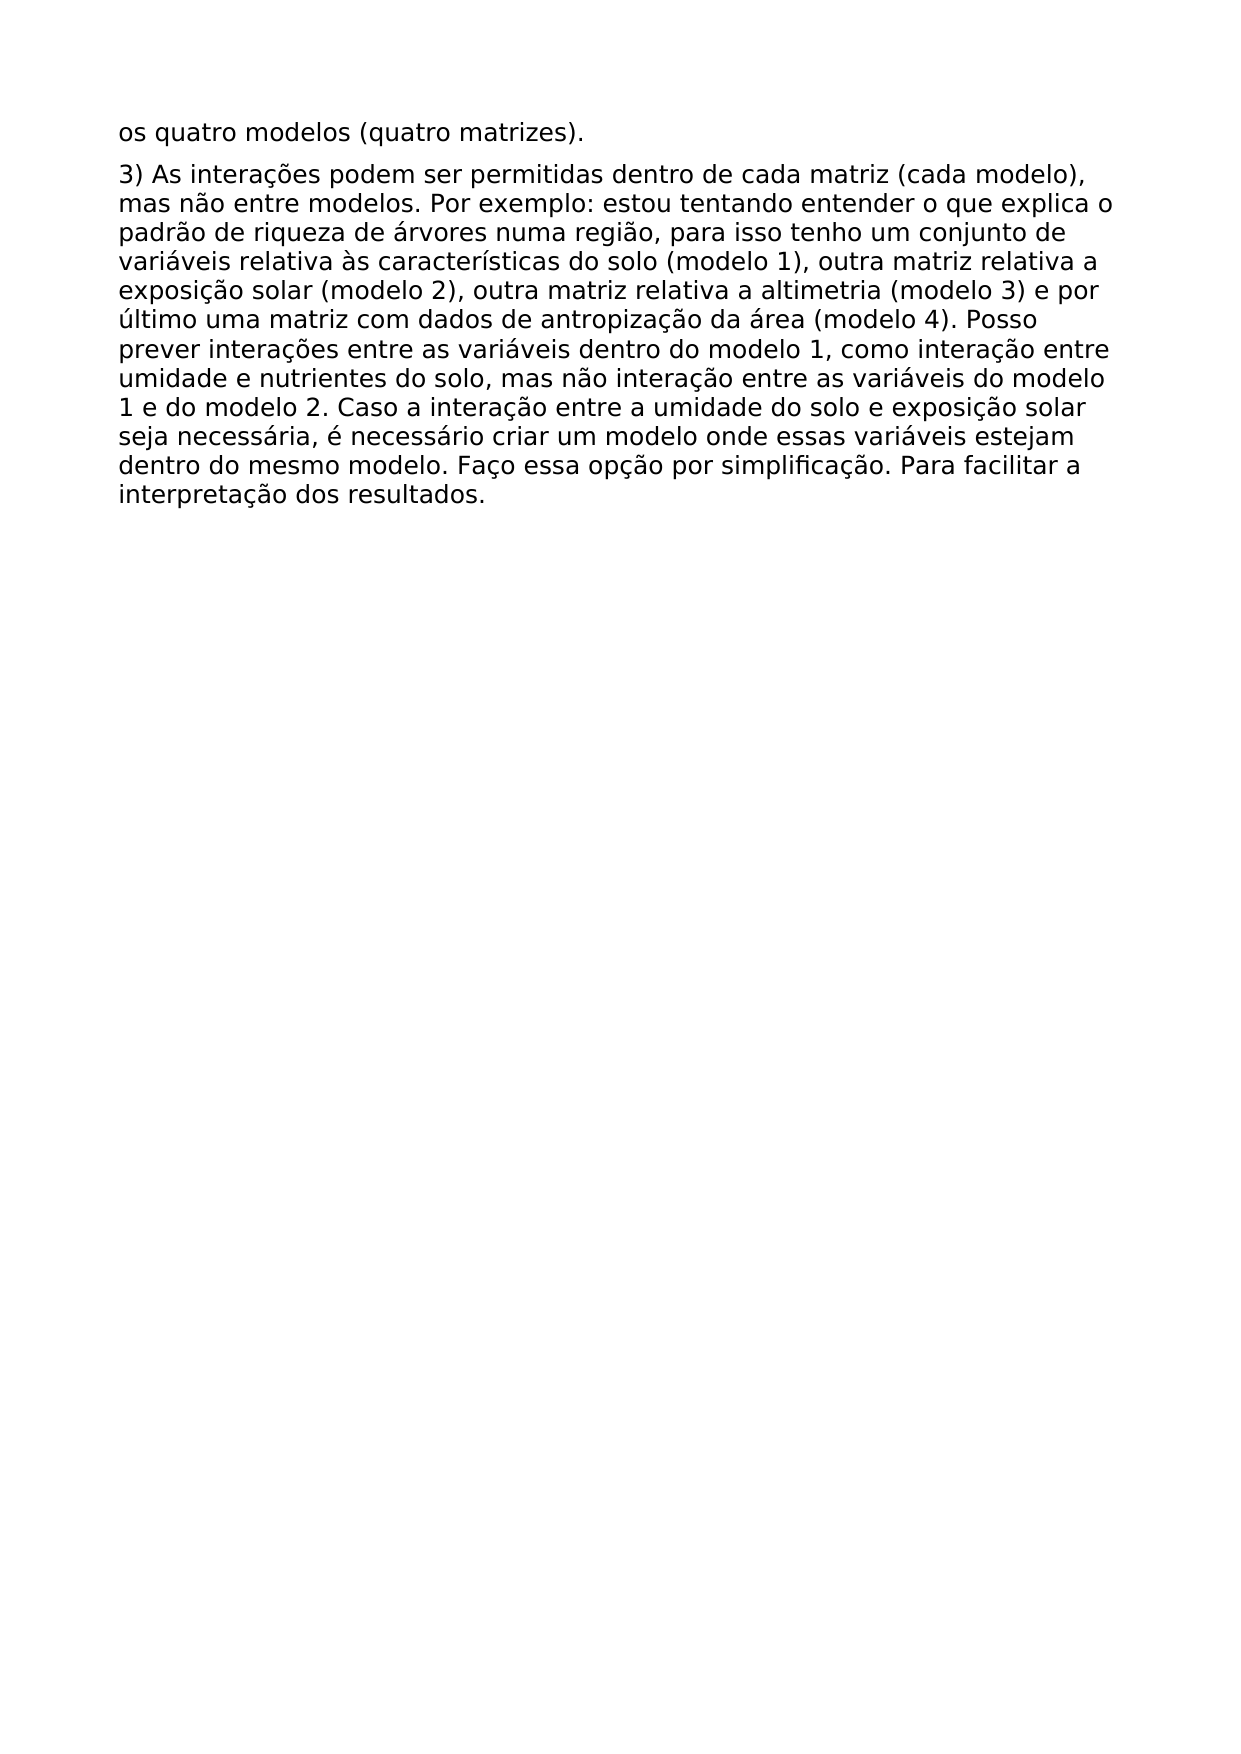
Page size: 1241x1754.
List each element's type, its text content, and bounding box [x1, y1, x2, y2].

text 3) As interações podem ser permitidas dentro de cada matriz (cada modelo), mas não entre modelos. Por exemplo: estou tentando entender o que explica o padrão de riqueza de árvores numa região, para isso tenho um conjunto de variáveis relativa às características do solo (modelo 1), outra matriz relativa a exposição solar (modelo 2), outra matriz relativa a altimetria (modelo 3) e por último uma matriz com dados de antropização da área (modelo 4). Posso prever interações entre as variáveis dentro do modelo 1, como interação entre umidade e nutrientes do solo, mas não interação entre as variáveis do modelo 1 e do modelo 2. Caso a interação entre a umidade do solo e exposição solar seja necessária, é necessário criar um modelo onde essas variáveis estejam dentro do mesmo modelo. Faço essa opção por simplificação. Para facilitar a interpretação dos resultados. [118, 160, 1122, 510]
text os quatro modelos (quatro matrizes). [118, 118, 1122, 147]
